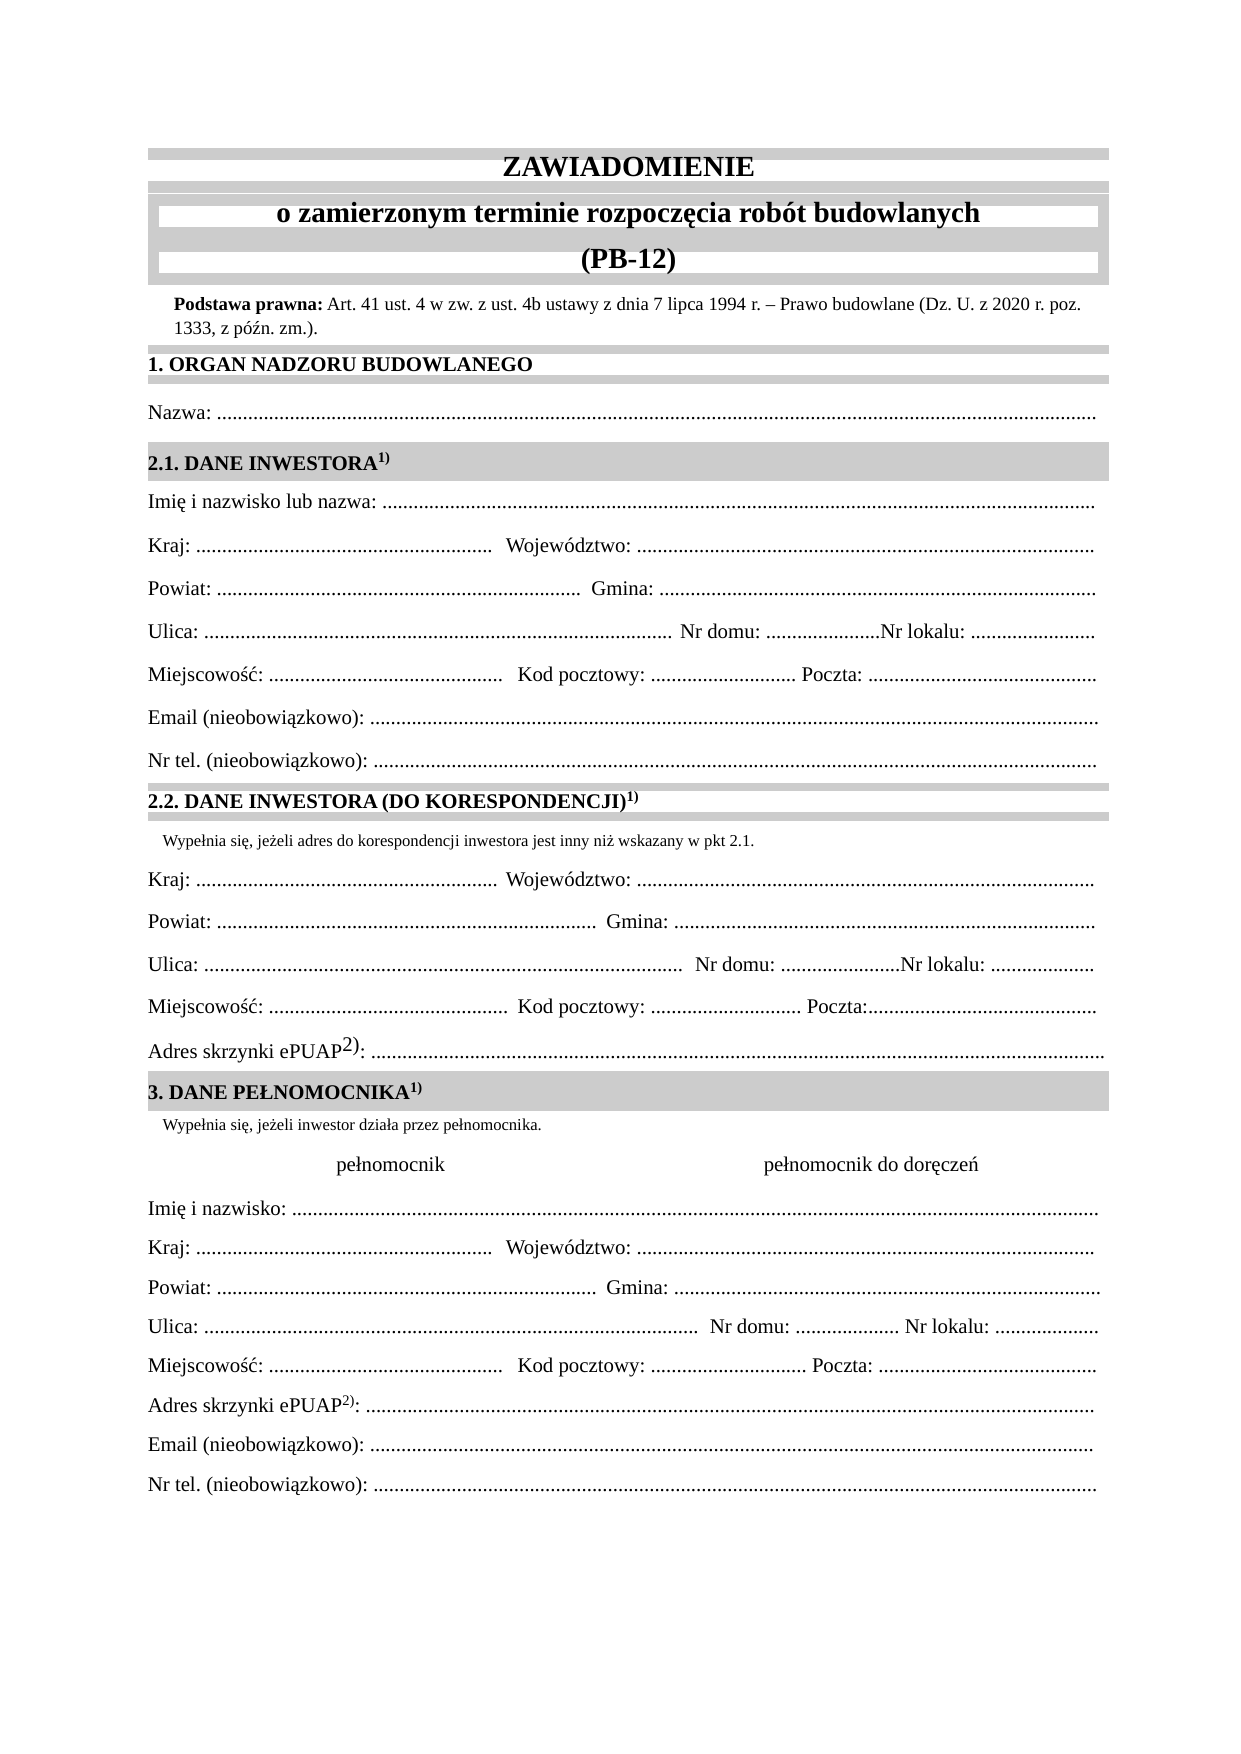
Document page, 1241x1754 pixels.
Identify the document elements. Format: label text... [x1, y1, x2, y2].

table_cell Email (nieobowiązkowo): ........................................................................................................................................... [148, 1426, 1109, 1435]
table_cell Nr domu: .......................Nr lokalu: .................... [695, 976, 1109, 986]
table_cell Adres skrzynki ePUAP2): ............................................................................................................................................. [148, 1029, 1109, 1042]
table_cell Kraj: ......................................................... [148, 524, 506, 535]
table_cell Imię i nazwisko lub nazwa: ......................................................................................................................................... [148, 481, 1109, 492]
table_cell Gmina: ................................................................................. [606, 901, 1109, 912]
table_cell Miejscowość: ............................................. [148, 653, 517, 664]
table_cell Miejscowość: ............................................. [148, 1347, 517, 1356]
table_cell 3. DANE PEŁNOMOCNIKA1) [148, 1071, 1109, 1111]
table_cell Nr tel. (nieobowiązkowo): ........................................................................................................................................... [148, 739, 1109, 750]
table_cell Gmina: .................................................................................. [606, 1268, 1109, 1277]
table_cell 2.2. DANE INWESTORA (DO KORESPONDENCJI)1) [148, 783, 1109, 791]
table_cell Imię i nazwisko: ........................................................................................................................................................... [148, 1219, 1109, 1229]
table_cell Nr domu: .................... Nr lokalu: .................... [710, 1308, 1109, 1317]
table_cell Kraj: .......................................................... [148, 859, 506, 870]
table_cell Kod pocztowy: .............................. Poczta: .......................................... [517, 1347, 1109, 1356]
table_cell Wypełnia się, jeżeli adres do korespondencji inwestora jest inny niż wskazany w pkt 2.1. [148, 821, 1109, 859]
table_cell Kod pocztowy: ............................ Poczta: ............................................ [517, 653, 1109, 664]
table_cell Kraj: .......................................................... [148, 891, 506, 901]
table_cell Powiat: ...................................................................... [148, 599, 591, 610]
table_cell Kod pocztowy: ............................. Poczta:............................................ [517, 986, 1109, 997]
table_cell (PB-12) [148, 239, 1109, 285]
table_cell Gmina: ................................................................................. [606, 933, 1109, 944]
table_cell Nr tel. (nieobowiązkowo): ........................................................................................................................................... [148, 1495, 1109, 1504]
table_cell Imię i nazwisko: ........................................................................................................................................................... [148, 1190, 1109, 1199]
table_cell Kod pocztowy: ............................. Poczta:............................................ [517, 1018, 1109, 1029]
table_cell Miejscowość: .............................................. [148, 986, 517, 997]
table_cell 1. ORGAN NADZORU BUDOWLANEGO [148, 345, 1109, 354]
table_cell Adres skrzynki ePUAP2): ............................................................................................................................................ [148, 1386, 1109, 1396]
table_cell Województwo: ........................................................................................ [506, 859, 1109, 870]
table_cell Województwo: ........................................................................................ [506, 556, 1109, 567]
table_cell pełnomocnik do doręczeń [628, 1138, 1109, 1155]
table_cell Powiat: ...................................................................... [148, 567, 591, 578]
table_cell Kod pocztowy: ............................ Poczta: ............................................ [517, 685, 1109, 696]
table_cell Województwo: ........................................................................................ [506, 1229, 1109, 1238]
table_cell Adres skrzynki ePUAP2): ............................................................................................................................................. [148, 1063, 1109, 1071]
table_cell Ulica: ............................................................................................... [148, 1338, 709, 1347]
table_cell Nr domu: .................... Nr lokalu: .................... [710, 1338, 1109, 1347]
table_cell o zamierzonym terminie rozpoczęcia robót budowlanych [148, 194, 1109, 239]
table_cell Nazwa: ......................................................................................................................................................................... [148, 385, 1109, 403]
table_cell Miejscowość: ............................................. [148, 1377, 517, 1386]
table_header ZAWIADOMIENIE [148, 148, 1109, 160]
table_cell Powiat: ......................................................................... [148, 1298, 606, 1308]
table_cell Gmina: .................................................................................... [591, 567, 1109, 578]
table_cell pełnomocnik do doręczeń [628, 1176, 1109, 1189]
table_cell Email (nieobowiązkowo): ............................................................................................................................................ [148, 696, 1109, 707]
table_cell Gmina: .................................................................................... [591, 599, 1109, 610]
table_cell 2.1. DANE INWESTORA1) [148, 442, 1109, 481]
table_cell Nr tel. (nieobowiązkowo): ........................................................................................................................................... [148, 1465, 1109, 1474]
table_cell Miejscowość: ............................................. [148, 685, 517, 696]
table_cell Wypełnia się, jeżeli inwestor działa przez pełnomocnika. [148, 1111, 1109, 1137]
table_cell Kraj: ......................................................... [148, 556, 506, 567]
table_cell Kraj: ......................................................... [148, 1229, 506, 1238]
table_cell Email (nieobowiązkowo): ............................................................................................................................................ [148, 728, 1109, 739]
table_cell Adres skrzynki ePUAP2): ............................................................................................................................................ [148, 1416, 1109, 1426]
table_cell Ulica: ............................................................................................ [148, 944, 695, 955]
table_cell pełnomocnik [148, 1176, 628, 1189]
table_cell Nr tel. (nieobowiązkowo): ........................................................................................................................................... [148, 771, 1109, 782]
table_cell Miejscowość: .............................................. [148, 1018, 517, 1029]
table_cell Powiat: ......................................................................... [148, 1268, 606, 1277]
table_cell Ulica: ............................................................................................ [148, 976, 695, 986]
table_cell Kraj: ......................................................... [148, 1259, 506, 1268]
table_cell pełnomocnik [148, 1138, 628, 1155]
table_cell Nr domu: .......................Nr lokalu: .................... [695, 944, 1109, 955]
table_cell Nazwa: ......................................................................................................................................................................... [148, 424, 1109, 442]
table_header ZAWIADOMIENIE [148, 181, 1109, 193]
table_cell Podstawa prawna: Art. 41 ust. 4 w zw. z ust. 4b ustawy z dnia 7 lipca 1994 r. – Prawo budowlane (Dz. U. z 2020 r. poz. 1333, z późn. zm.). [148, 285, 1109, 345]
table_cell Województwo: ........................................................................................ [506, 1259, 1109, 1268]
table_cell 2.2. DANE INWESTORA (DO KORESPONDENCJI)1) [148, 812, 1109, 821]
table_cell Kod pocztowy: .............................. Poczta: .......................................... [517, 1377, 1109, 1386]
table_cell Ulica: .......................................................................................... [148, 610, 680, 621]
table_cell Województwo: ........................................................................................ [506, 891, 1109, 901]
table_cell Imię i nazwisko lub nazwa: ......................................................................................................................................... [148, 513, 1109, 524]
table_cell Nr domu: ......................Nr lokalu: ........................ [680, 610, 1109, 621]
table_cell Nr domu: ......................Nr lokalu: ........................ [680, 642, 1109, 653]
table_cell Gmina: .................................................................................. [606, 1298, 1109, 1308]
table_cell Powiat: ......................................................................... [148, 901, 606, 912]
table_cell Ulica: .......................................................................................... [148, 642, 680, 653]
table_cell Województwo: ........................................................................................ [506, 524, 1109, 535]
table_cell 1. ORGAN NADZORU BUDOWLANEGO [148, 375, 1109, 384]
table_cell Email (nieobowiązkowo): ........................................................................................................................................... [148, 1456, 1109, 1465]
table_cell Ulica: ............................................................................................... [148, 1308, 709, 1317]
table_cell Powiat: ......................................................................... [148, 933, 606, 944]
